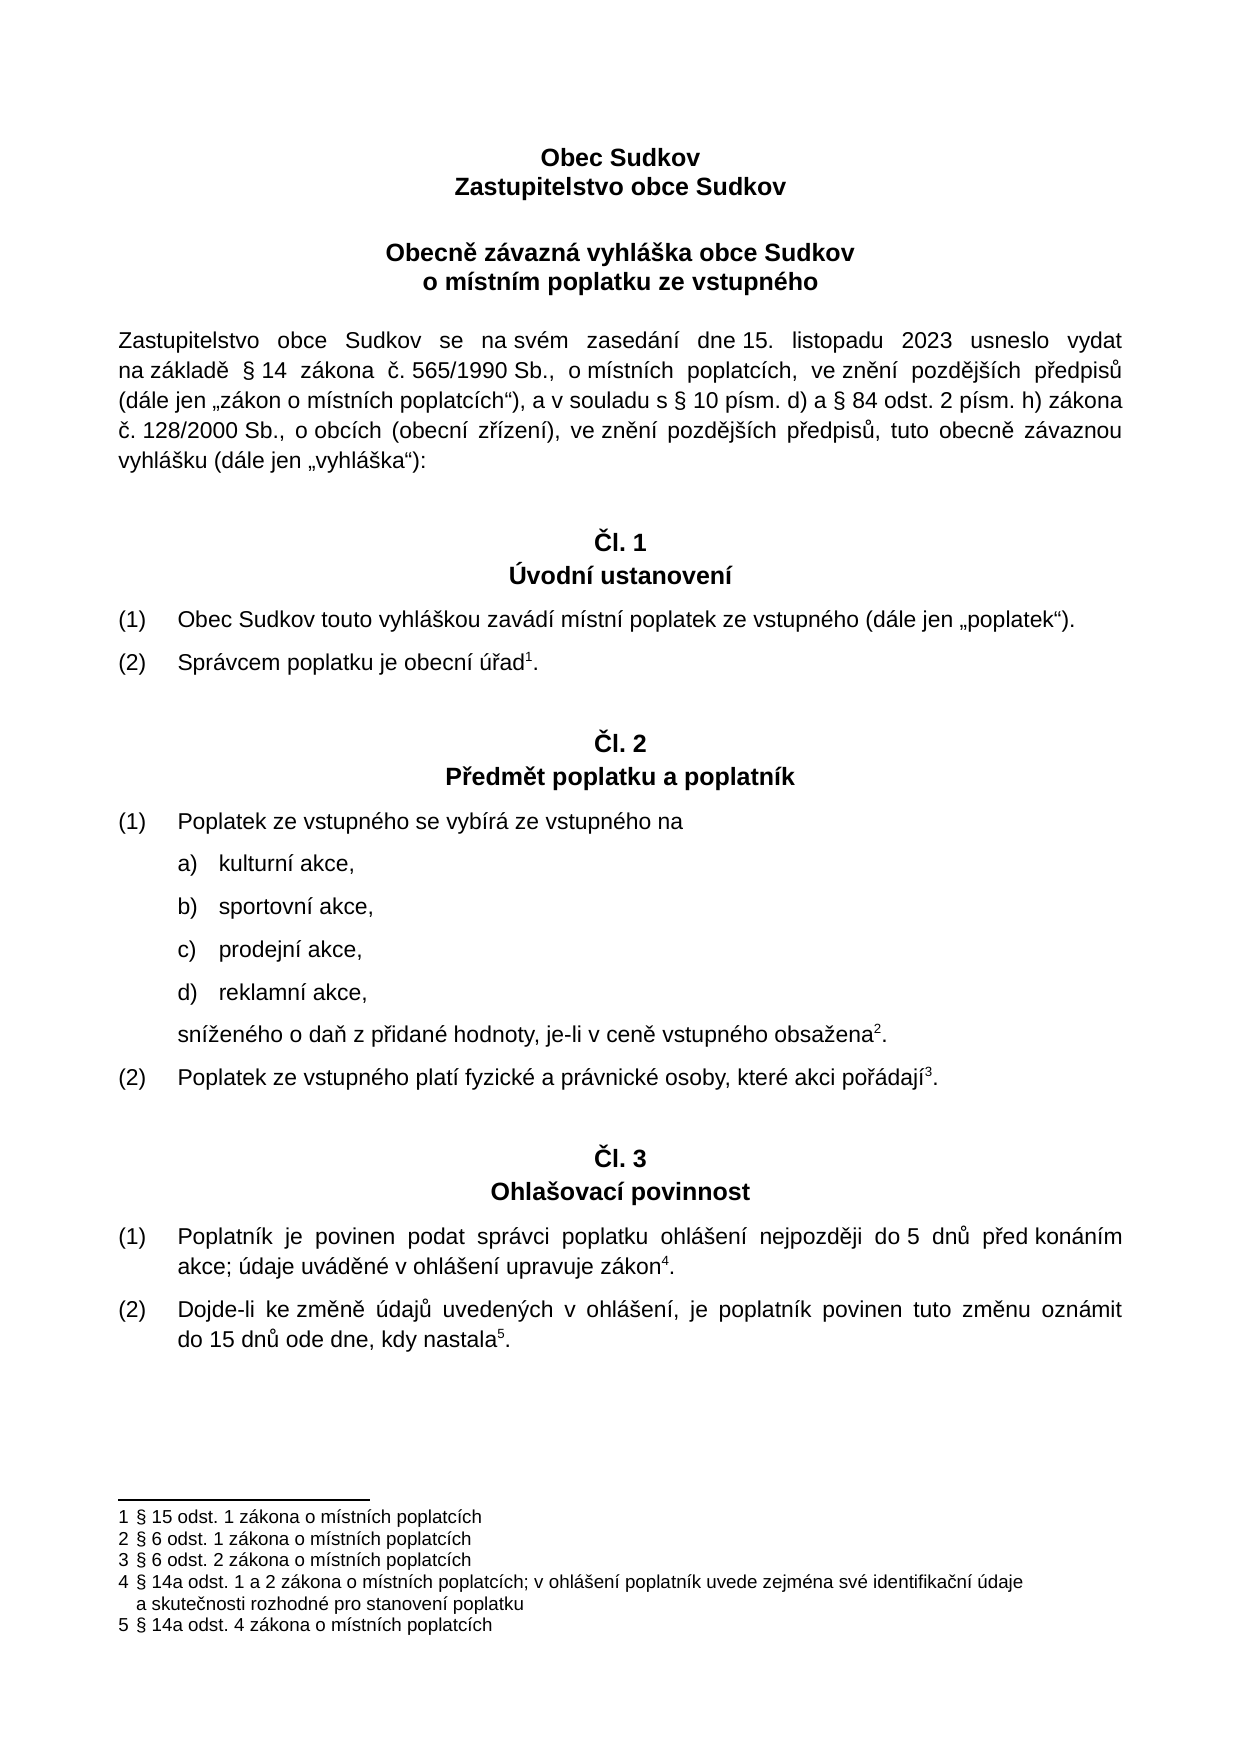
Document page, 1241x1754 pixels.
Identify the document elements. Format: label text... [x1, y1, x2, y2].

text Zastupitelstvo obce Sudkov se na svém zasedání dne 15. listopadu 2023 usneslo vydat na základě § 14 zákona č. 565/1990 Sb., o místních poplatcích, ve znění pozdějších předpisů (dále jen „zákon o místních poplatcích“), a v souladu s § 10 písm. d) a § 84 odst. 2 písm. h) zákona č. 128/2000 Sb., o obcích (obecní zřízení), ve znění pozdějších předpisů, tuto obecně závaznou vyhlášku (dále jen „vyhláška“): [118, 327, 1122, 474]
list § 14a odst. 4 zákona o místních poplatcích [118, 1614, 1122, 1635]
title Obec Sudkov Zastupitelstvo obce Sudkov [118, 143, 1122, 201]
list § 15 odst. 1 zákona o místních poplatcích [118, 1506, 1122, 1528]
subtitle Čl. 3 Ohlašovací povinnost [118, 1144, 1122, 1206]
list reklamní akce, [177, 978, 1122, 1005]
list Poplatek ze vstupného se vybírá ze vstupného na [118, 808, 1122, 834]
list § 6 odst. 2 zákona o místních poplatcích [118, 1549, 1122, 1571]
list § 6 odst. 1 zákona o místních poplatcích [118, 1528, 1122, 1549]
list Poplatník je povinen podat správci poplatku ohlášení nejpozději do 5 dnů před konáním akce; údaje uváděné v ohlášení upravuje zákon. [118, 1223, 1122, 1279]
list § 14a odst. 1 a 2 zákona o místních poplatcích; v ohlášení poplatník uvede zejména své identifikační údaje a skutečnosti rozhodné pro stanovení poplatku [118, 1571, 1122, 1614]
list sportovní akce, [177, 893, 1122, 919]
subtitle Čl. 1 Úvodní ustanovení [118, 528, 1122, 589]
subtitle Obecně závazná vyhláška obce Sudkov o místním poplatku ze vstupného [118, 238, 1122, 295]
list Obec Sudkov touto vyhláškou zavádí místní poplatek ze vstupného (dále jen „poplatek“). [118, 606, 1122, 633]
list Správcem poplatku je obecní úřad. [118, 649, 1122, 675]
list kulturní akce, [177, 850, 1122, 877]
list prodejní akce, [177, 936, 1122, 962]
list Dojde-li ke změně údajů uvedených v ohlášení, je poplatník povinen tuto změnu oznámit do 15 dnů ode dne, kdy nastala. [118, 1296, 1122, 1352]
list sníženého o daň z přidané hodnoty, je-li v ceně vstupného obsažena. [118, 1021, 1122, 1048]
list Poplatek ze vstupného platí fyzické a právnické osoby, které akci pořádají. [118, 1064, 1122, 1090]
subtitle Čl. 2 Předmět poplatku a poplatník [118, 729, 1122, 791]
